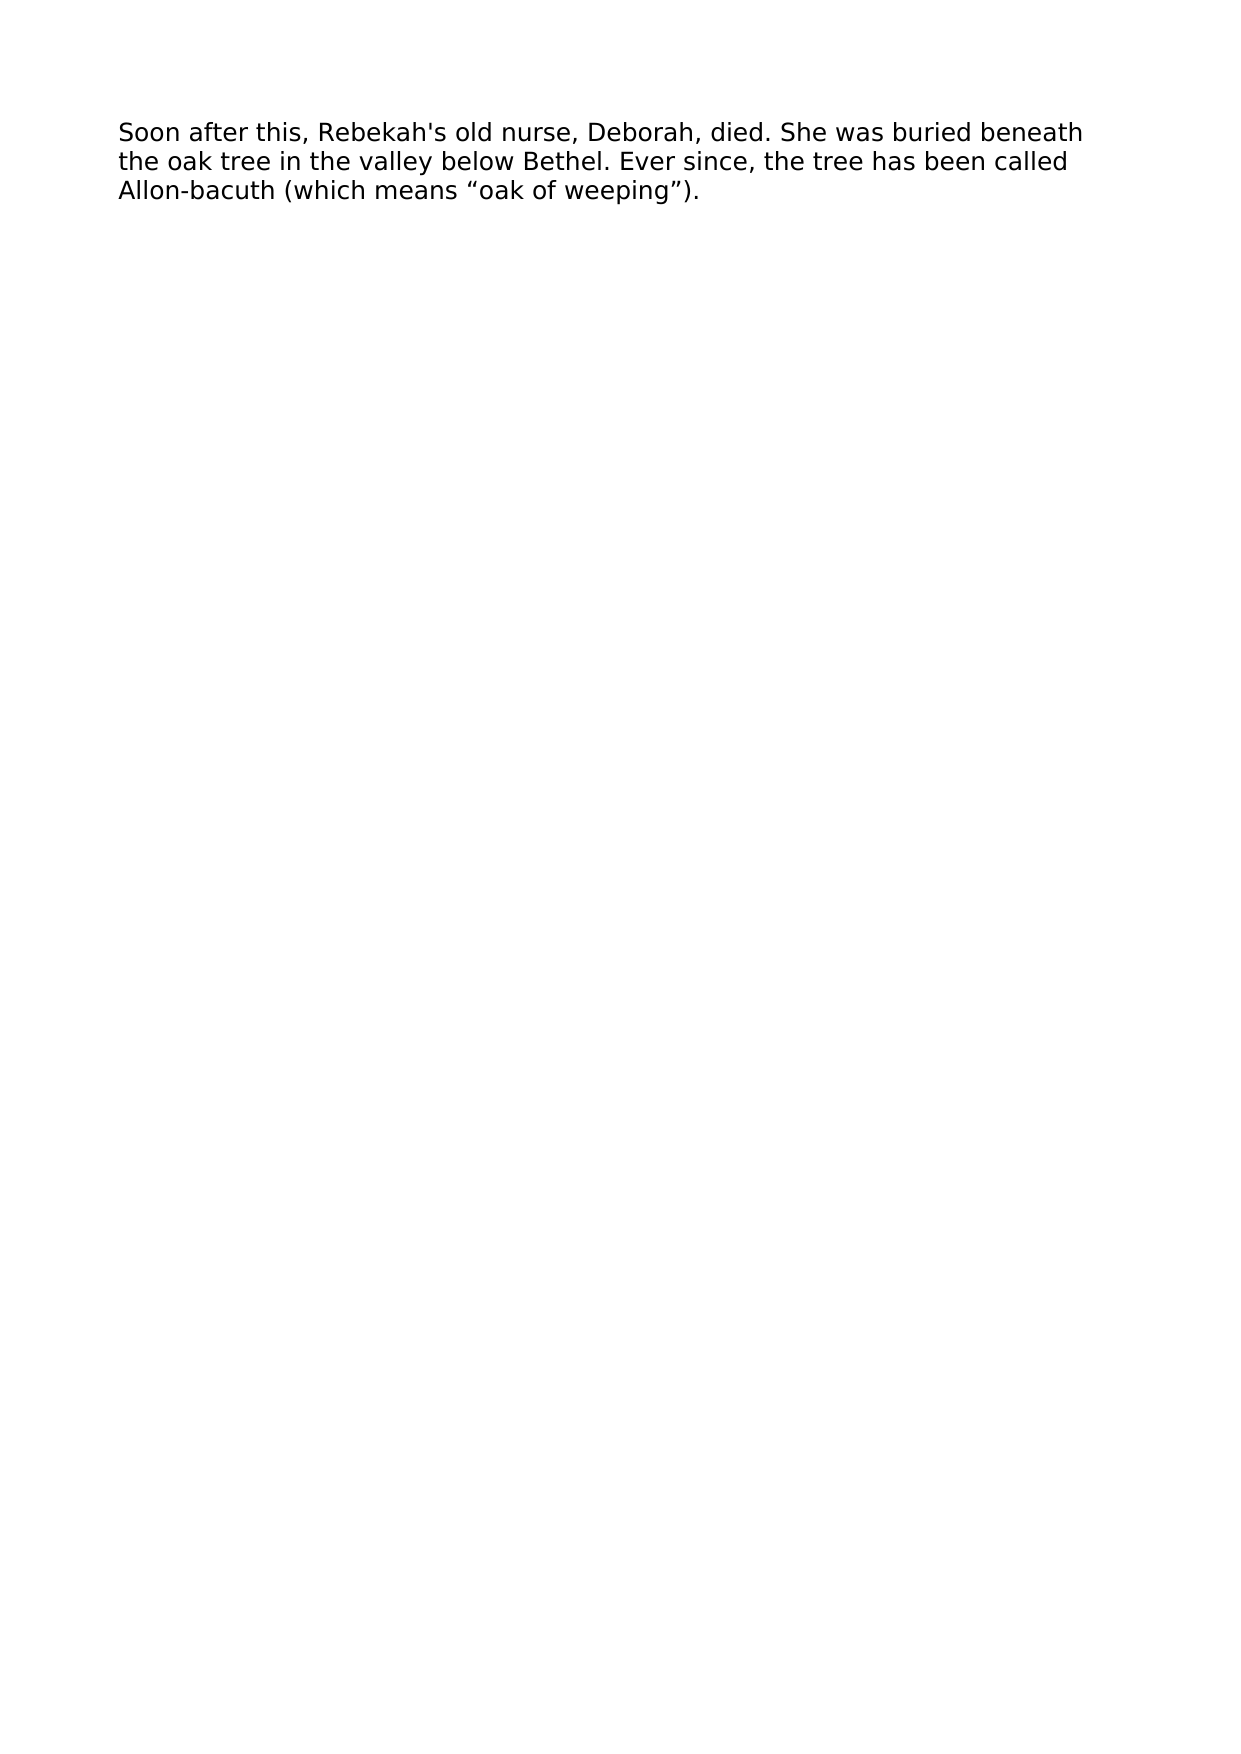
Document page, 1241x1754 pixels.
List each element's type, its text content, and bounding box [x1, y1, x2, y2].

text Soon after this, Rebekah's old nurse, Deborah, died. She was buried beneath the oak tree in the valley below Bethel. Ever since, the tree has been called Allon-bacuth (which means “oak of weeping”). [118, 118, 1122, 206]
